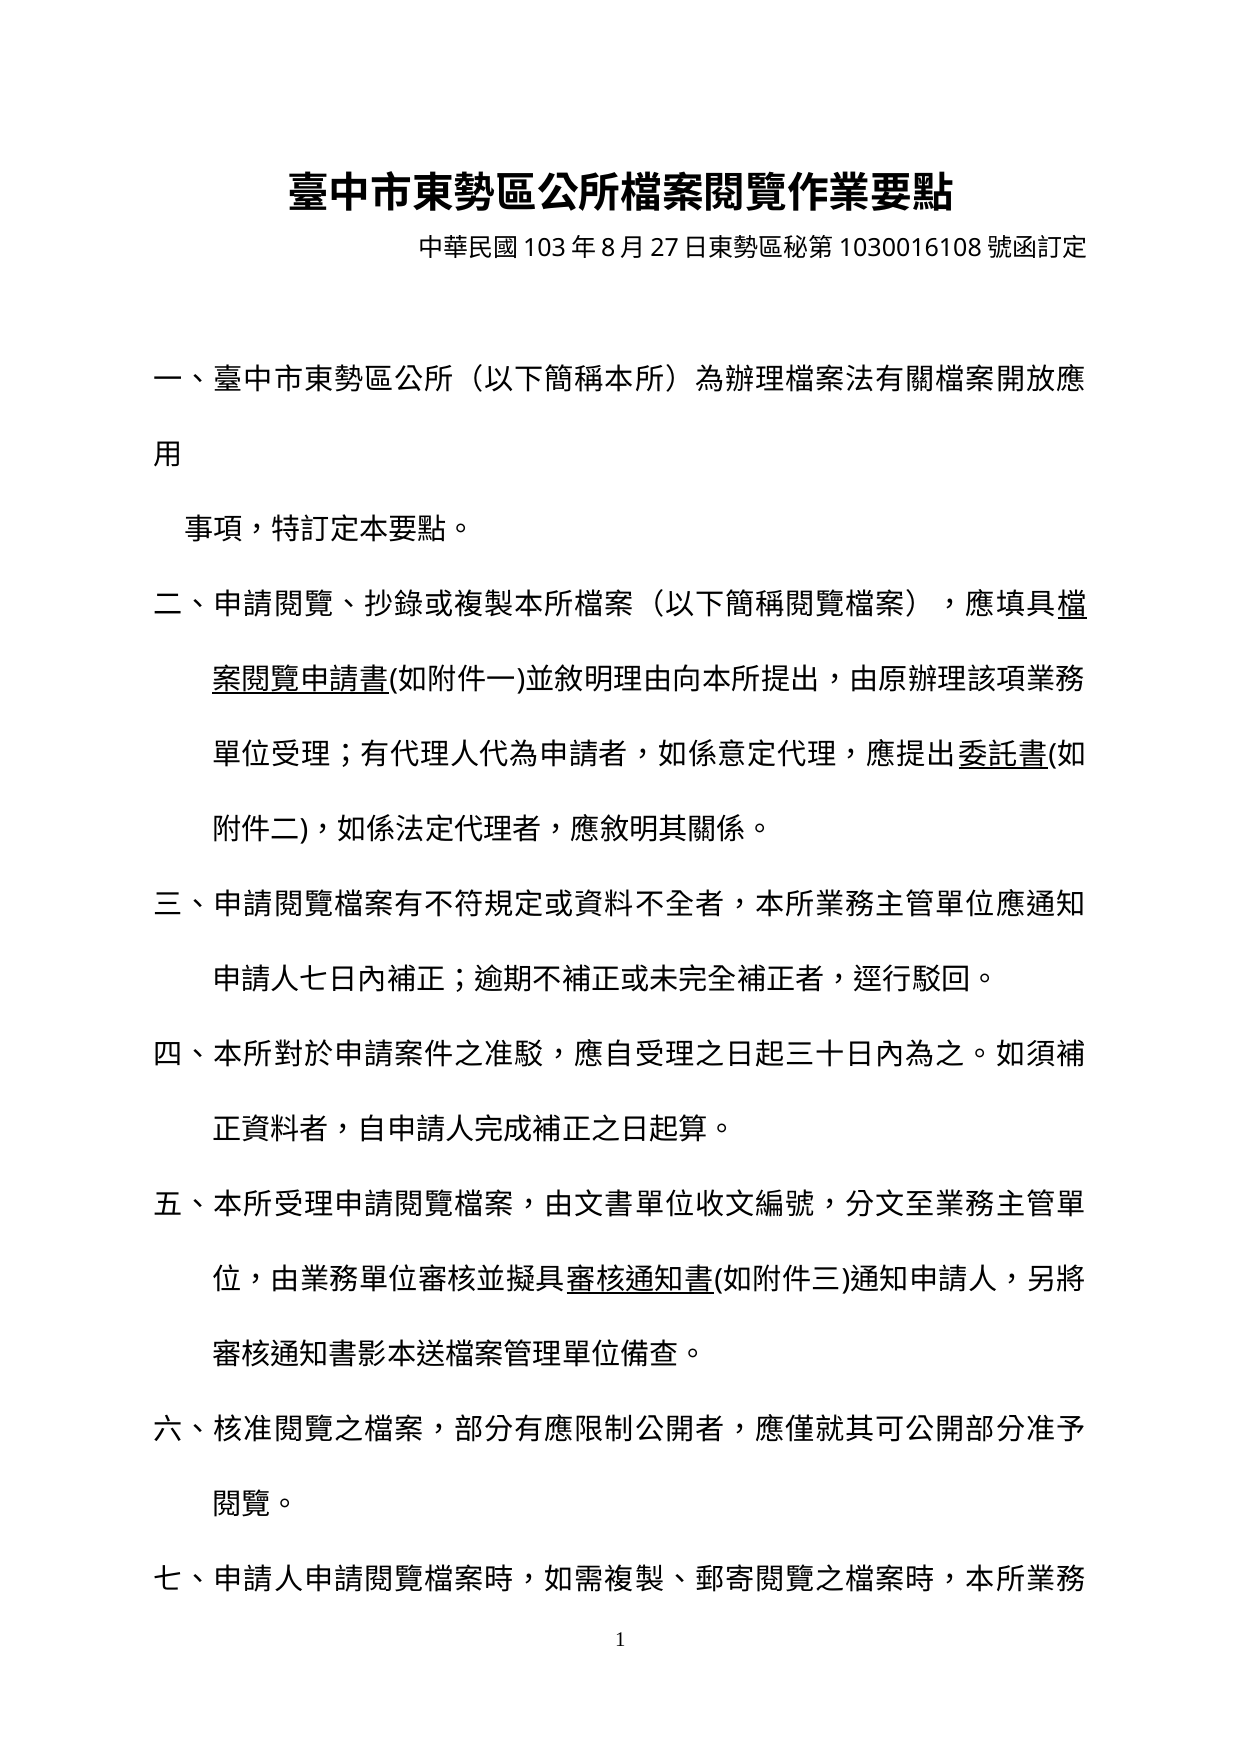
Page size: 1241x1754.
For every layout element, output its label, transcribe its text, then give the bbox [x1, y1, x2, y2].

text 一、臺中市東勢區公所（以下簡稱本所）為辦理檔案法有關檔案開放應用 [153, 333, 1087, 483]
text 中華民國103年8月27日東勢區秘第1030016108號函訂定 [153, 221, 1087, 258]
text 事項，特訂定本要點。 [153, 483, 1087, 558]
text 二、申請閱覽、抄錄或複製本所檔案（以下簡稱閱覽檔案），應填具檔案閱覽申請書(如附件一)並敘明理由向本所提出，由原辦理該項業務單位受理；有代理人代為申請者，如係意定代理，應提出委託書(如附件二)，如係法定代理者，應敘明其關係。 [153, 558, 1087, 858]
text 七、申請人申請閱覽檔案時，如需複製、郵寄閱覽之檔案時，本所業務 [153, 1533, 1087, 1608]
text 四、本所對於申請案件之准駁，應自受理之日起三十日內為之。如須補正資料者，自申請人完成補正之日起算。 [153, 1008, 1087, 1158]
text 三、申請閱覽檔案有不符規定或資料不全者，本所業務主管單位應通知申請人七日內補正；逾期不補正或未完全補正者，逕行駁回。 [153, 858, 1087, 1008]
text 臺中市東勢區公所檔案閱覽作業要點 [153, 146, 1087, 221]
text 五、本所受理申請閱覽檔案，由文書單位收文編號，分文至業務主管單位，由業務單位審核並擬具審核通知書(如附件三)通知申請人，另將審核通知書影本送檔案管理單位備查。 [153, 1158, 1087, 1383]
text 六、核准閱覽之檔案，部分有應限制公開者，應僅就其可公開部分准予閱覽。 [153, 1383, 1087, 1533]
